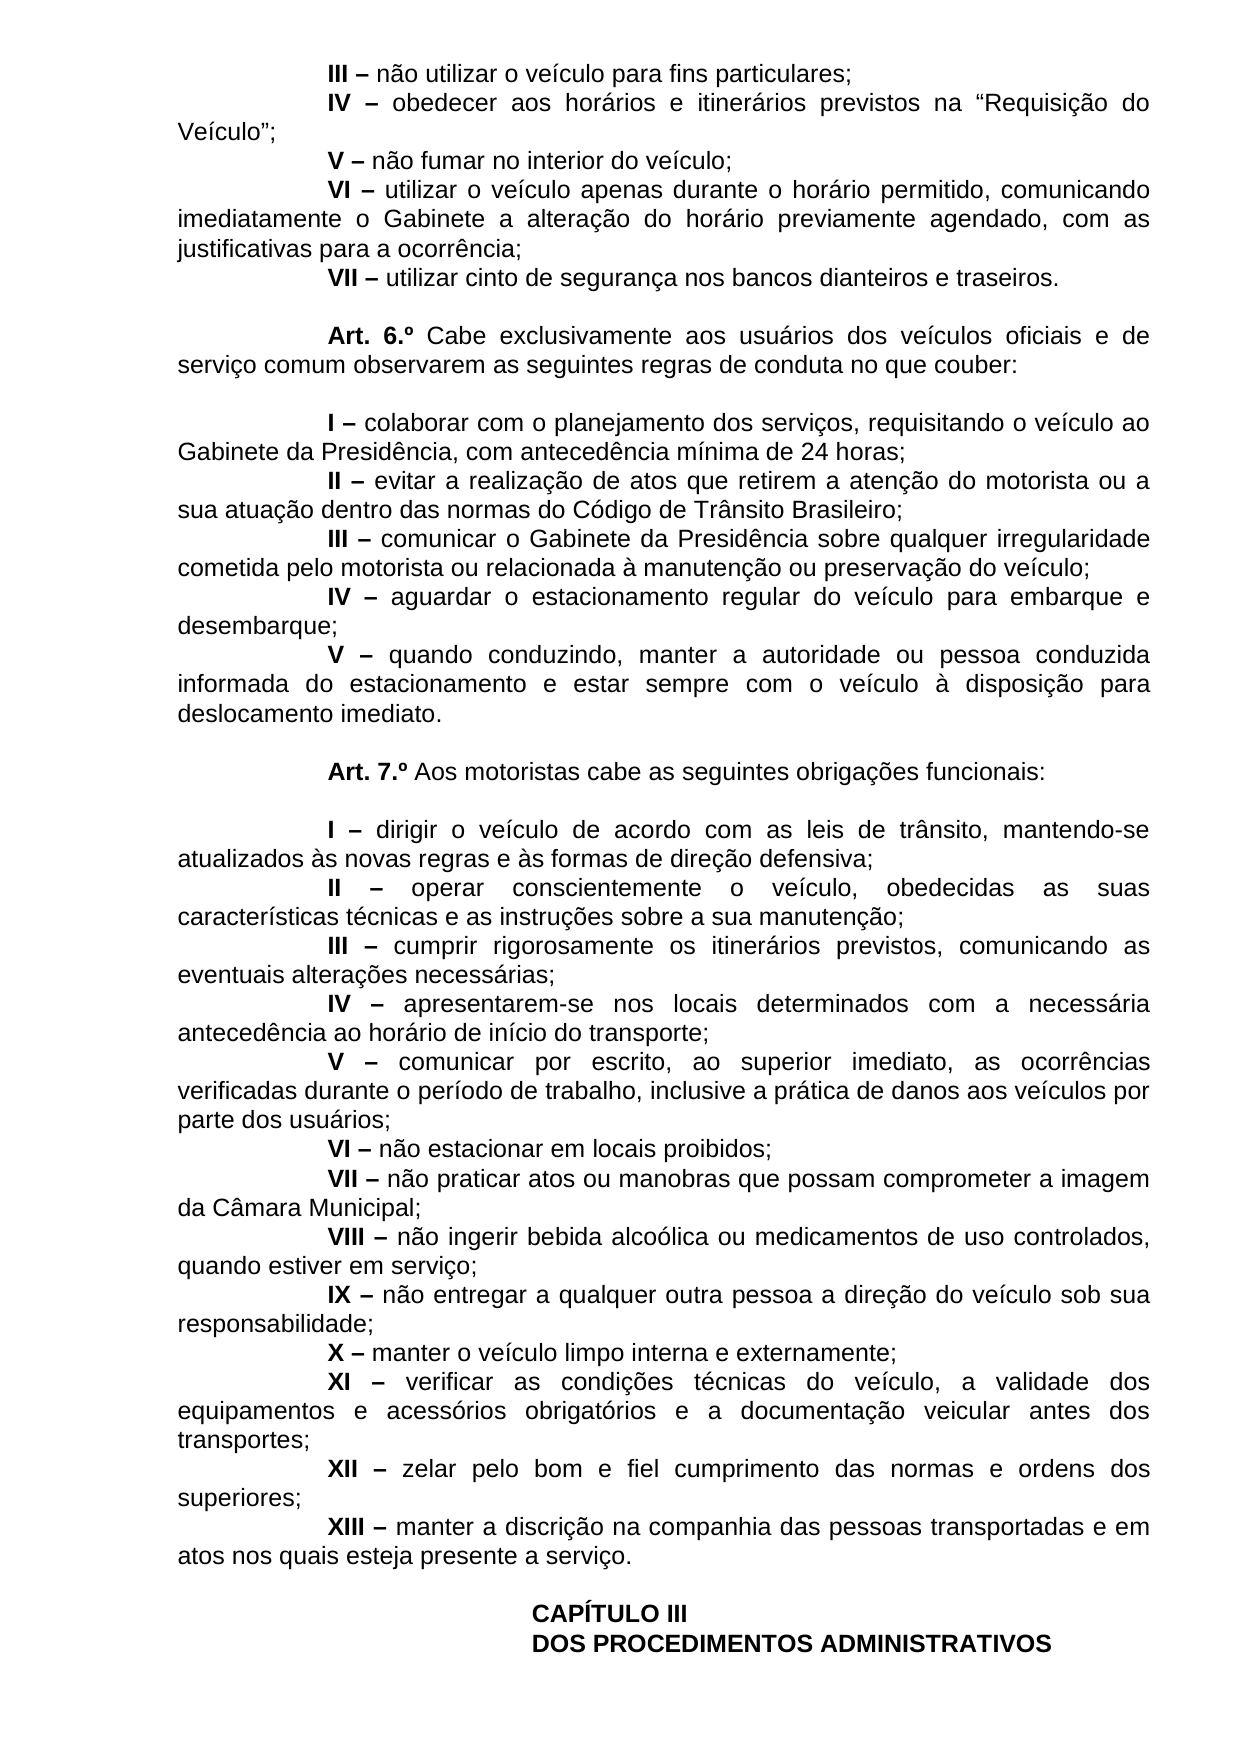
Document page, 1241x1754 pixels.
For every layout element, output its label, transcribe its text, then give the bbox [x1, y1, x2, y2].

text V – comunicar por escrito, ao superior imediato, as ocorrências verificadas durante o período de trabalho, inclusive a prática de danos aos veículos por parte dos usuários; [177, 1047, 1152, 1134]
text V – quando conduzindo, manter a autoridade ou pessoa conduzida informada do estacionamento e estar sempre com o veículo à disposição para deslocamento imediato. [177, 640, 1152, 727]
text XI – verificar as condições técnicas do veículo, a validade dos equipamentos e acessórios obrigatórios e a documentação veicular antes dos transportes; [177, 1367, 1152, 1454]
text IV – obedecer aos horários e itinerários previstos na “Requisição do Veículo”; [177, 88, 1152, 146]
text Art. 6.º Cabe exclusivamente aos usuários dos veículos oficiais e de serviço comum observarem as seguintes regras de conduta no que couber: [177, 321, 1152, 379]
text VII – utilizar cinto de segurança nos bancos dianteiros e traseiros. [177, 262, 1152, 292]
text III – não utilizar o veículo para fins particulares; [177, 59, 1152, 88]
text IX – não entregar a qualquer outra pessoa a direção do veículo sob sua responsabilidade; [177, 1280, 1152, 1338]
text VII – não praticar atos ou manobras que possam comprometer a imagem da Câmara Municipal; [177, 1163, 1152, 1222]
text DOS PROCEDIMENTOS ADMINISTRATIVOS [177, 1628, 1152, 1657]
text II – operar conscientemente o veículo, obedecidas as suas características técnicas e as instruções sobre a sua manutenção; [177, 873, 1152, 931]
text IV – apresentarem-se nos locais determinados com a necessária antecedência ao horário de início do transporte; [177, 989, 1152, 1047]
text XII – zelar pelo bom e fiel cumprimento das normas e ordens dos superiores; [177, 1454, 1152, 1512]
text VIII – não ingerir bebida alcoólica ou medicamentos de uso controlados, quando estiver em serviço; [177, 1222, 1152, 1280]
text VI – não estacionar em locais proibidos; [177, 1134, 1152, 1163]
text III – cumprir rigorosamente os itinerários previstos, comunicando as eventuais alterações necessárias; [177, 931, 1152, 989]
text III – comunicar o Gabinete da Presidência sobre qualquer irregularidade cometida pelo motorista ou relacionada à manutenção ou preservação do veículo; [177, 524, 1152, 582]
text Art. 7.º Aos motoristas cabe as seguintes obrigações funcionais: [177, 757, 1152, 786]
text IV – aguardar o estacionamento regular do veículo para embarque e desembarque; [177, 582, 1152, 640]
text VI – utilizar o veículo apenas durante o horário permitido, comunicando imediatamente o Gabinete a alteração do horário previamente agendado, com as justificativas para a ocorrência; [177, 175, 1152, 262]
text X – manter o veículo limpo interna e externamente; [177, 1338, 1152, 1367]
text I – colaborar com o planejamento dos serviços, requisitando o veículo ao Gabinete da Presidência, com antecedência mínima de 24 horas; [177, 408, 1152, 466]
text XIII – manter a discrição na companhia das pessoas transportadas e em atos nos quais esteja presente a serviço. [177, 1512, 1152, 1570]
text I – dirigir o veículo de acordo com as leis de trânsito, mantendo-se atualizados às novas regras e às formas de direção defensiva; [177, 815, 1152, 873]
text V – não fumar no interior do veículo; [177, 146, 1152, 175]
text II – evitar a realização de atos que retirem a atenção do motorista ou a sua atuação dentro das normas do Código de Trânsito Brasileiro; [177, 466, 1152, 524]
text CAPÍTULO III [177, 1599, 1152, 1628]
